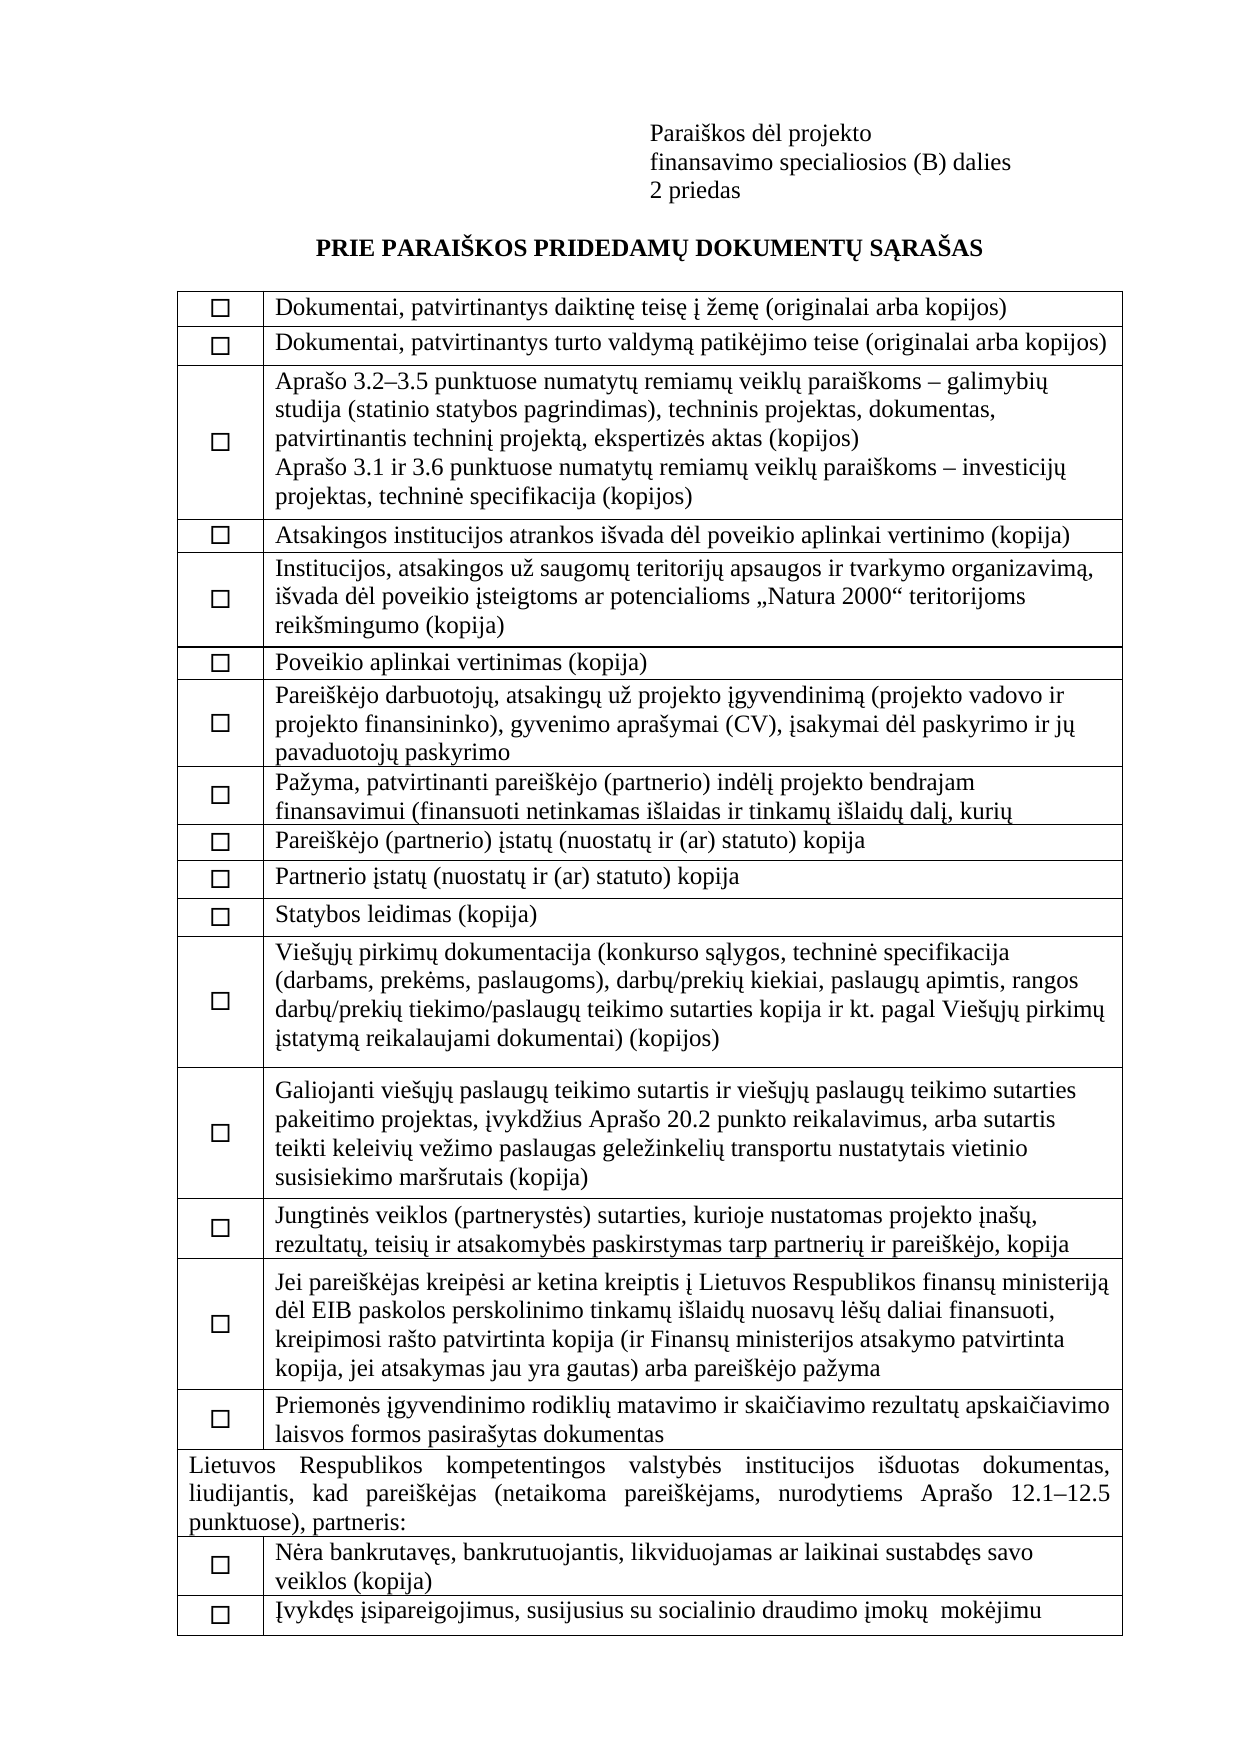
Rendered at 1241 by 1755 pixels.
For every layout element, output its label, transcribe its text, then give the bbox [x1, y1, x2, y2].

table_cell [] [178, 1259, 263, 1389]
table_cell Atsakingos institucijos atrankos išvada dėl poveikio aplinkai vertinimo (kopija) [264, 520, 1122, 552]
table_cell Partnerio įstatų (nuostatų ir (ar) statuto) kopija [264, 861, 1122, 898]
table_cell Įvykdęs įsipareigojimus, susijusius su socialinio draudimo įmokų mokėjimu [264, 1596, 1122, 1635]
text Paraiškos dėl projekto [649, 118, 1122, 147]
table_cell Institucijos, atsakingos už saugomų teritorijų apsaugos ir tvarkymo organizavimą, išvada dėl poveikio įsteigtoms ar potencialioms „Natura 2000“ teritorijoms reikšmingumo (kopija) [264, 553, 1122, 646]
table_cell [] [178, 327, 263, 365]
table_header [] [178, 292, 263, 326]
table_cell Pareiškėjo darbuotojų, atsakingų už projekto įgyvendinimą (projekto vadovo ir projekto finansininko), gyvenimo aprašymai (CV), įsakymai dėl paskyrimo ir jų pavaduotojų paskyrimo [264, 680, 1122, 766]
table_cell Aprašo 3.2–3.5 punktuose numatytų remiamų veiklų paraiškoms – galimybių studija (statinio statybos pagrindimas), techninis projektas, dokumentas, patvirtinantis techninį projektą, ekspertizės aktas (kopijos) Aprašo 3.1 ir 3.6 punktuose numatytų remiamų veiklų paraiškoms – investicijų projektas, techninė specifikacija (kopijos) [264, 366, 1122, 519]
table_cell [] [178, 680, 263, 766]
table_cell [] [178, 1537, 263, 1594]
table_cell [] [178, 899, 263, 936]
text finansavimo specialiosios (B) dalies [649, 147, 1122, 176]
table_cell [] [178, 861, 263, 898]
table_cell Jungtinės veiklos (partnerystės) sutarties, kurioje nustatomas projekto įnašų, rezultatų, teisių ir atsakomybės paskirstymas tarp partnerių ir pareiškėjo, kopija [264, 1199, 1122, 1258]
table_cell [] [178, 937, 263, 1067]
table_cell Lietuvos Respublikos kompetentingos valstybės institucijos išduotas dokumentas, liudijantis, kad pareiškėjas (netaikoma pareiškėjams, nurodytiems Aprašo 12.1–12.5 punktuose), partneris: [178, 1450, 1122, 1536]
table_cell Galiojanti viešųjų paslaugų teikimo sutartis ir viešųjų paslaugų teikimo sutarties pakeitimo projektas, įvykdžius Aprašo 20.2 punkto reikalavimus, arba sutartis teikti keleivių vežimo paslaugas geležinkelių transportu nustatytais vietinio susisiekimo maršrutais (kopija) [264, 1068, 1122, 1198]
table_cell [] [178, 520, 263, 552]
text 2 priedas [649, 176, 1122, 204]
table_cell Nėra bankrutavęs, bankrutuojantis, likviduojamas ar laikinai sustabdęs savo veiklos (kopija) [264, 1537, 1122, 1594]
table_cell [] [178, 366, 263, 519]
table_cell [] [178, 1068, 263, 1198]
table_cell [] [178, 648, 263, 679]
table_cell [] [178, 1390, 263, 1449]
table_cell Jei pareiškėjas kreipėsi ar ketina kreiptis į Lietuvos Respublikos finansų ministeriją dėl EIB paskolos perskolinimo tinkamų išlaidų nuosavų lėšų daliai finansuoti, kreipimosi rašto patvirtinta kopija (ir Finansų ministerijos atsakymo patvirtinta kopija, jei atsakymas jau yra gautas) arba pareiškėjo pažyma [264, 1259, 1122, 1389]
table_cell [] [178, 825, 263, 860]
table_cell Statybos leidimas (kopija) [264, 899, 1122, 936]
table_cell [] [178, 1596, 263, 1635]
table_cell Priemonės įgyvendinimo rodiklių matavimo ir skaičiavimo rezultatų apskaičiavimo laisvos formos pasirašytas dokumentas [264, 1390, 1122, 1449]
table_cell Viešųjų pirkimų dokumentacija (konkurso sąlygos, techninė specifikacija (darbams, prekėms, paslaugoms), darbų/prekių kiekiai, paslaugų apimtis, rangos darbų/prekių tiekimo/paslaugų teikimo sutarties kopija ir kt. pagal Viešųjų pirkimų įstatymą reikalaujami dokumentai) (kopijos) [264, 937, 1122, 1067]
table_cell [] [178, 767, 263, 824]
table_cell Pareiškėjo (partnerio) įstatų (nuostatų ir (ar) statuto) kopija [264, 825, 1122, 860]
table_cell [] [178, 1199, 263, 1258]
table_cell Poveikio aplinkai vertinimas (kopija) [264, 648, 1122, 679]
table_cell Dokumentai, patvirtinantys turto valdymą patikėjimo teise (originalai arba kopijos) [264, 327, 1122, 365]
table_cell [] [178, 553, 263, 646]
table_header Dokumentai, patvirtinantys daiktinę teisę į žemę (originalai arba kopijos) [264, 292, 1122, 326]
table_cell Pažyma, patvirtinanti pareiškėjo (partnerio) indėlį projekto bendrajam finansavimui (finansuoti netinkamas išlaidas ir tinkamų išlaidų dalį, kurių nepadengia projekto finansavimas) (originalas) [264, 767, 1122, 824]
text PRIE PARAIŠKOS PRIDEDAMŲ DOKUMENTŲ SĄRAŠAS [177, 233, 1122, 262]
